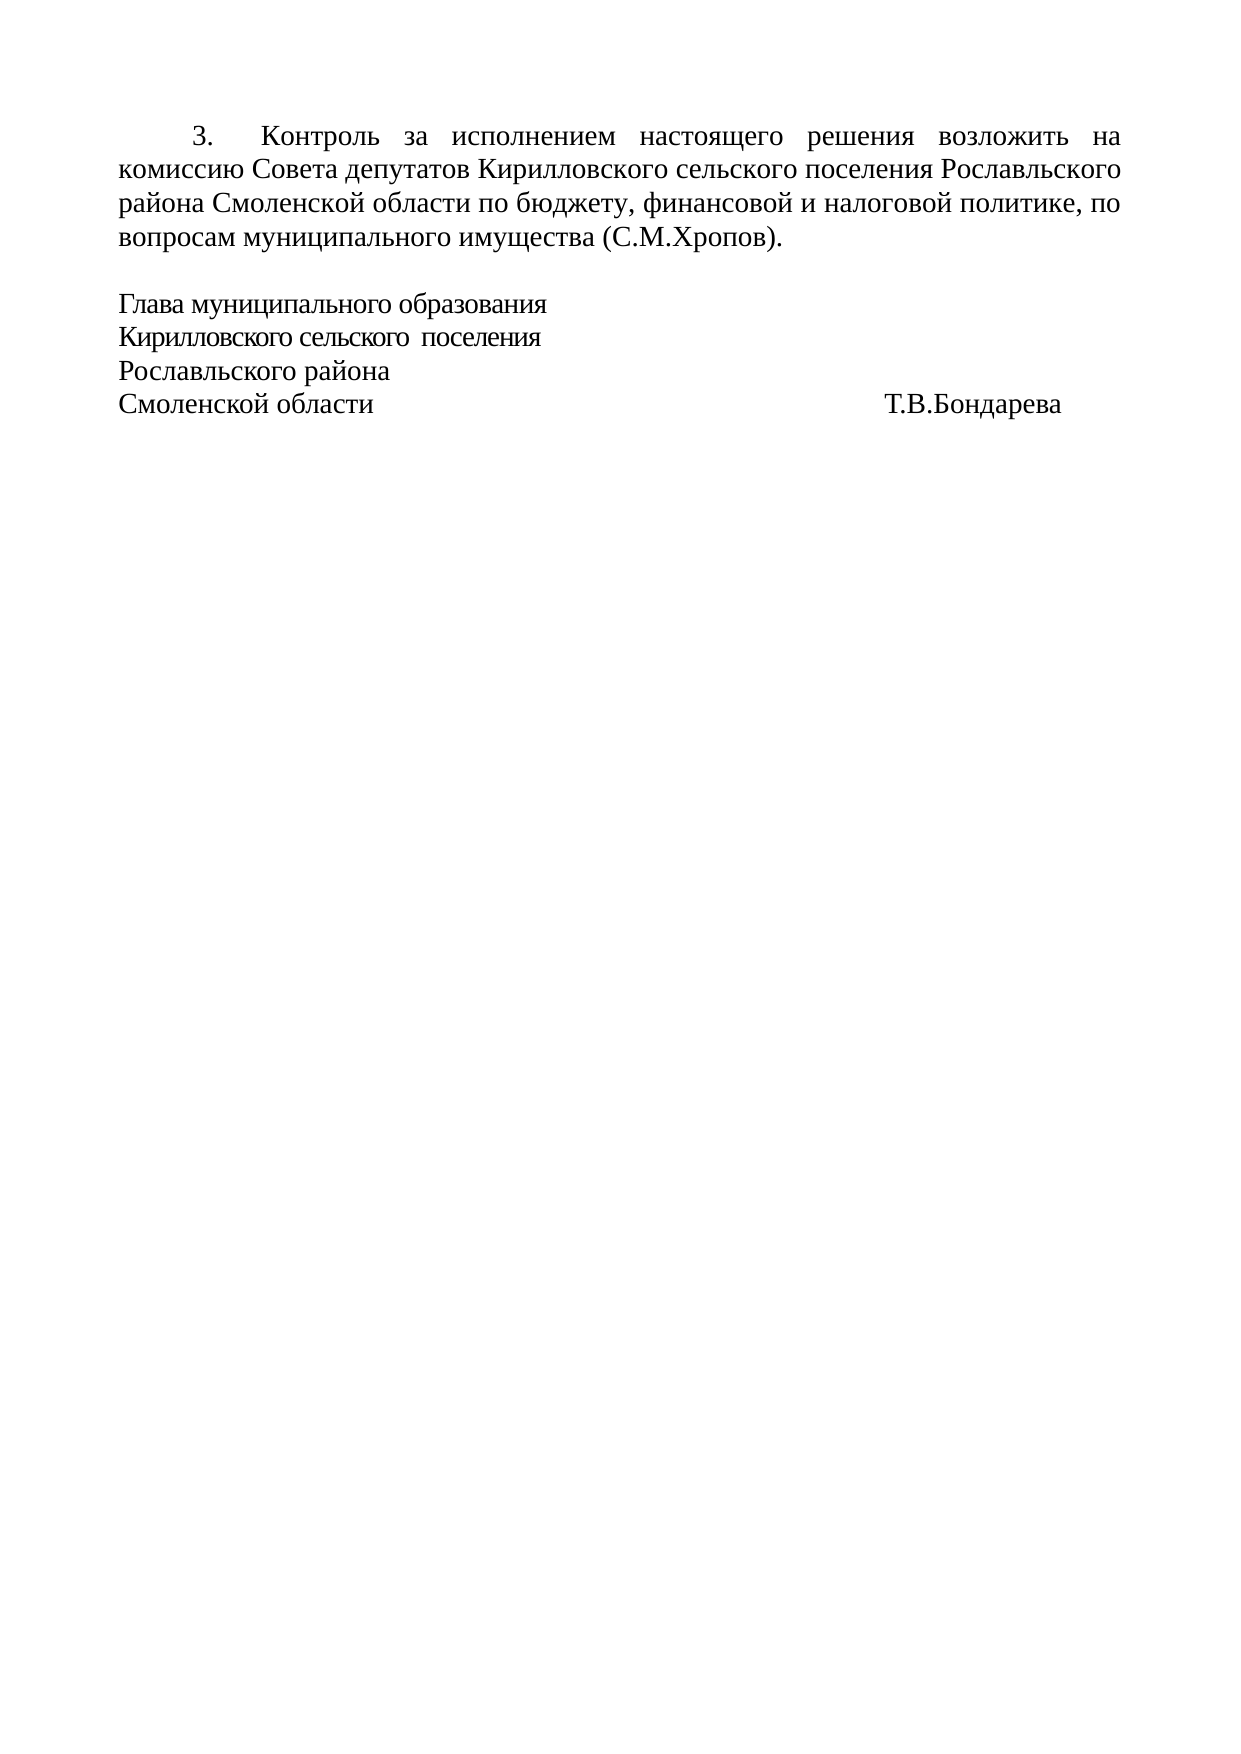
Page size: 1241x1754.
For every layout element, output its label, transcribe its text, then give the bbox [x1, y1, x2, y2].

text Кирилловского сельского поселения [118, 319, 1122, 353]
text Рославльского района [118, 353, 1122, 386]
subtitle 3. Контроль за исполнением настоящего решения возложить на комиссию Совета депутатов Кирилловского сельского поселения Рославльского района Смоленской области по бюджету, финансовой и налоговой политике, по вопросам муниципального имущества (С.М.Хропов). [118, 118, 1122, 252]
text Смоленской области Т.В.Бондарева [118, 386, 1122, 420]
text Глава муниципального образования [118, 286, 1122, 319]
